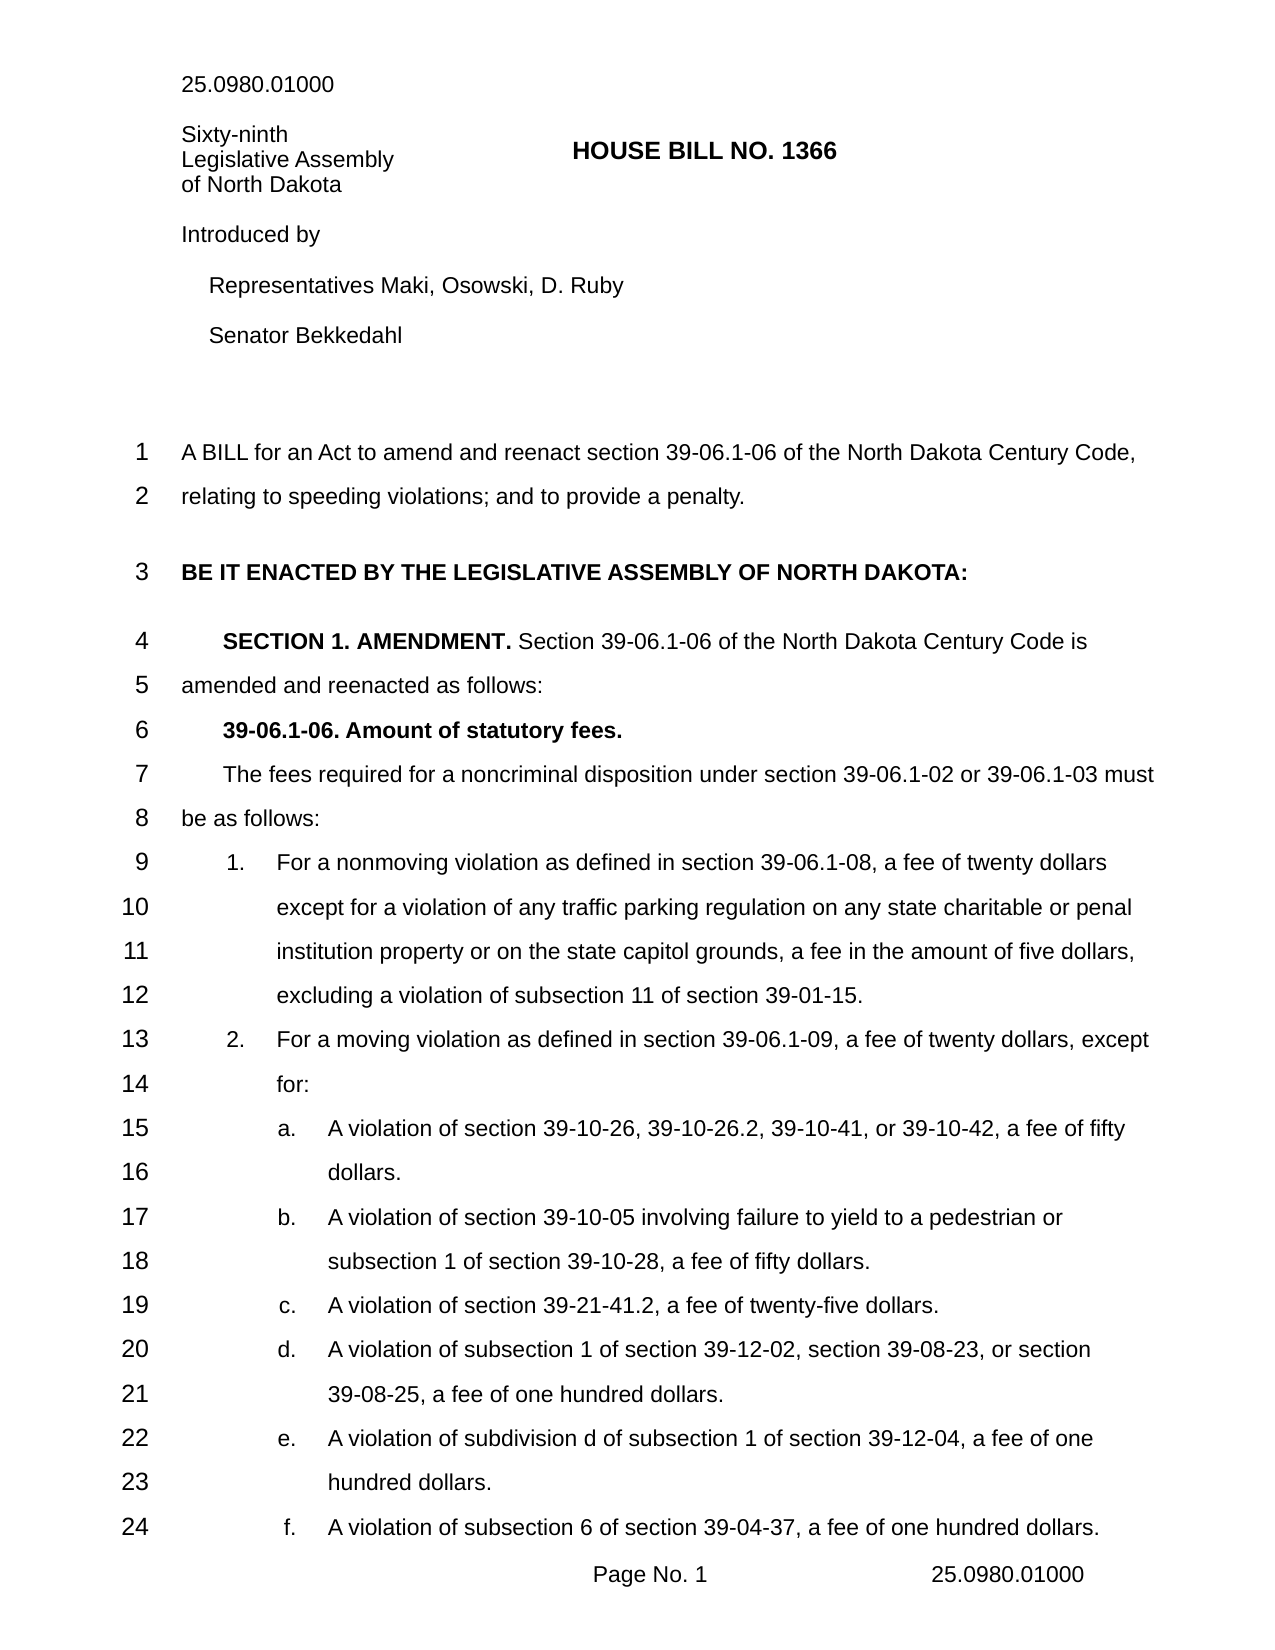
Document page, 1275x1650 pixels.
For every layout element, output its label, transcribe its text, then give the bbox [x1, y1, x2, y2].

text e. A violation of subdivision d of subsection 1 of section 39‑12‑04, a fee of one hundred dollars. [181, 1411, 1154, 1499]
text Representatives Maki, Osowski, D. Ruby [208, 275, 1154, 298]
text f. A violation of subsection 6 of section 39‑04‑37, a fee of one hundred dollars. [181, 1499, 1154, 1544]
text a. A violation of section 39‑10‑26, 39‑10‑26.2, 39‑10‑41, or 39‑10‑42, a fee of fifty dollars. [181, 1101, 1154, 1189]
text BE IT ENACTED BY THE LEGISLATIVE ASSEMBLY OF NORTH DAKOTA: [181, 545, 1154, 589]
text c. A violation of section 39‑21‑41.2, a fee of twenty‑five dollars. [181, 1278, 1154, 1322]
text . [181, 73, 1154, 133]
subtitle 39‑06.1‑06. Amount of statutory fees. [181, 703, 1154, 747]
text SECTION 1. AMENDMENT. Section 39‑06.1‑06 of the North Dakota Century Code is amended and reenacted as follows: [181, 614, 1154, 703]
text Senator Bekkedahl [208, 325, 1154, 348]
text b. A violation of section 39‑10‑05 involving failure to yield to a pedestrian or subsection 1 of section 39‑10‑28, a fee of fifty dollars. [181, 1189, 1154, 1278]
text Introduced by [181, 223, 1154, 248]
text d. A violation of subsection 1 of section 39‑12‑02, section 39‑08‑23, or section 39‑08‑25, a fee of one hundred dollars. [181, 1322, 1154, 1411]
text of North Dakota [181, 173, 1154, 198]
title A BILL for an Act to amend and reenact section 39‑06.1‑06 of the North Dakota Century Code, relating to speeding violations; and to provide a penalty. [181, 425, 1154, 513]
text Legislative Assembly [181, 148, 1154, 173]
text 2. For a moving violation as defined in section 39‑06.1‑09, a fee of twenty dollars, except for: [181, 1012, 1154, 1101]
title BILL NO. [565, 136, 837, 165]
text 1. For a nonmoving violation as defined in section 39‑06.1‑08, a fee of twenty dollars except for a violation of any traffic parking regulation on any state charitable or penal institution property or on the state capitol grounds, a fee in the amount of five dollars, excluding a violation of subsection 11 of section 39‑01‑15. [181, 835, 1154, 1012]
text The fees required for a noncriminal disposition under section 39‑06.1‑02 or 39‑06.1‑03 must be as follows: [181, 747, 1154, 835]
